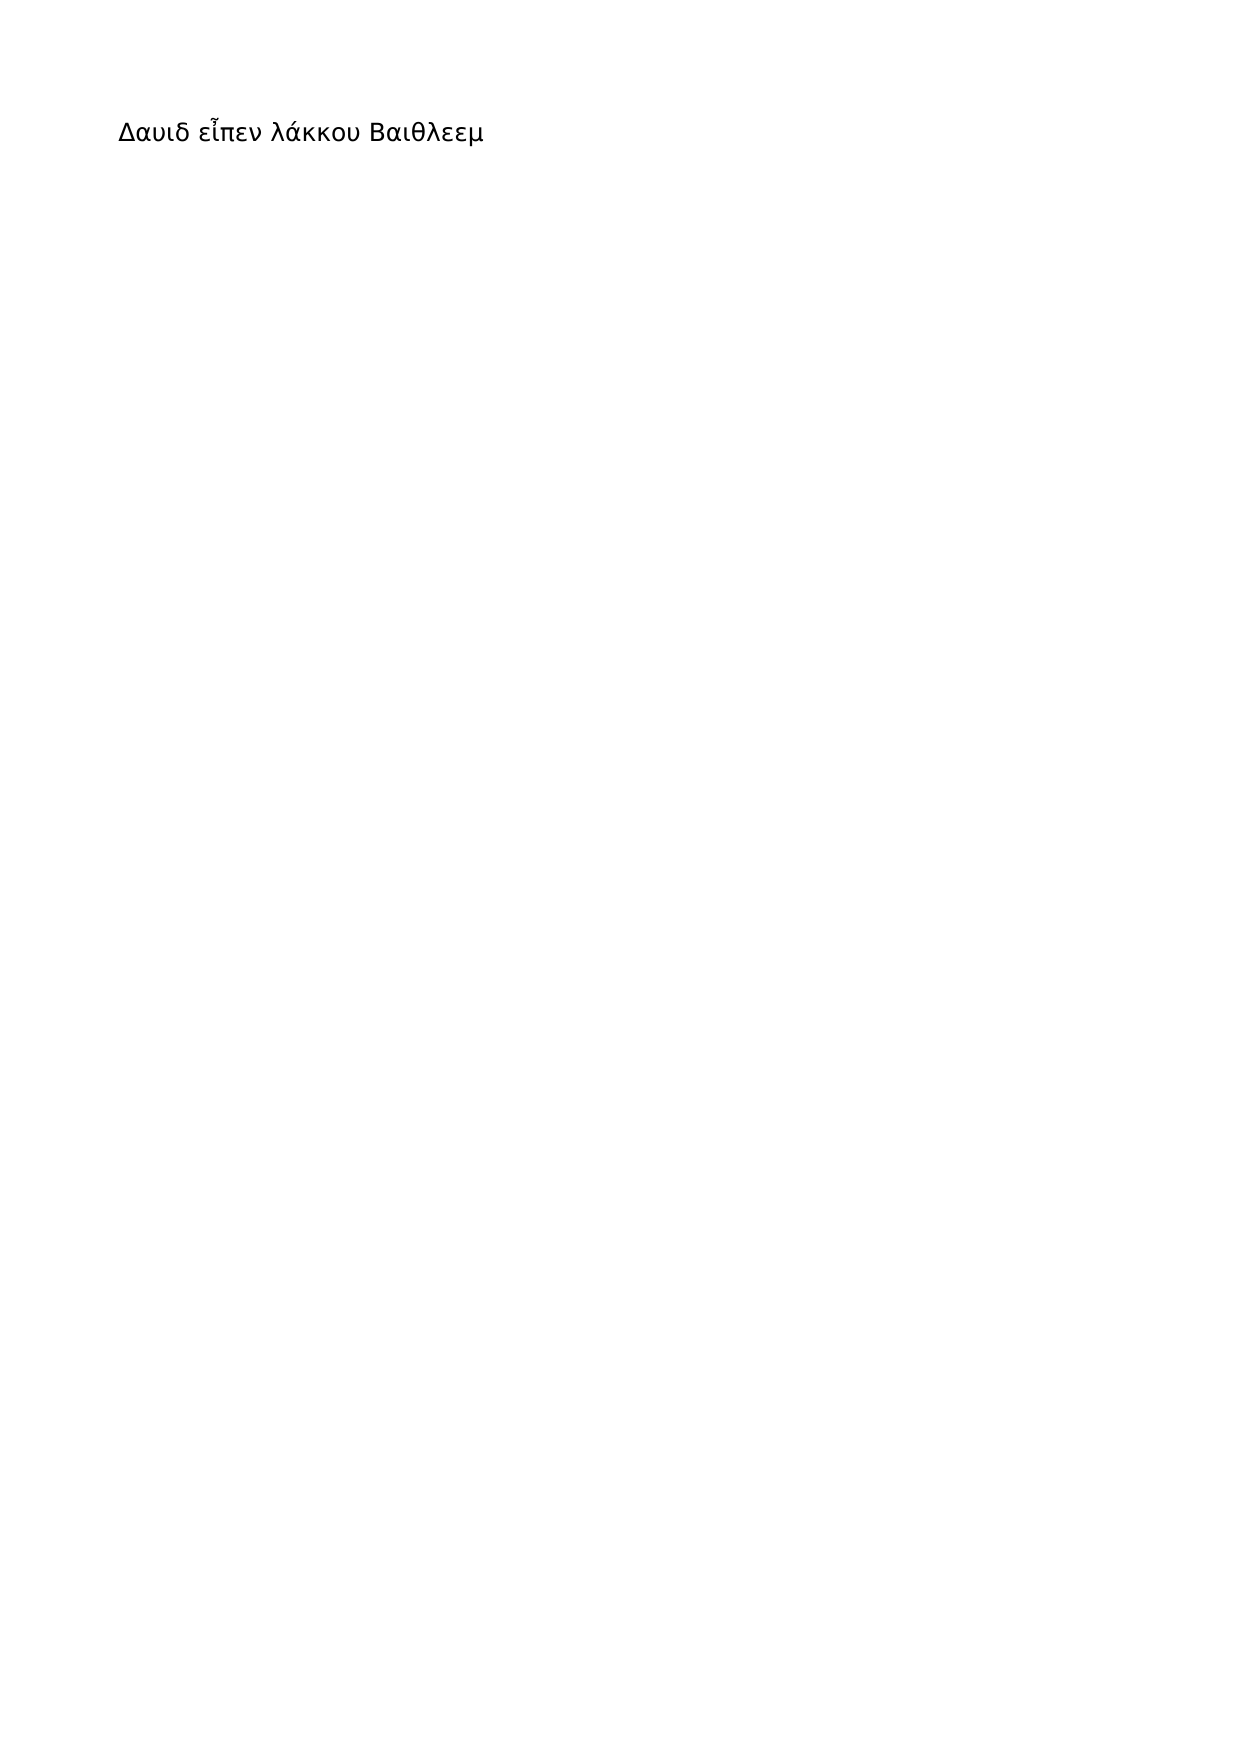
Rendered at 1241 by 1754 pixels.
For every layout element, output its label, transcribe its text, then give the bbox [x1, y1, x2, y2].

text Δαυιδ εἶπεν λάκκου Βαιθλεεμ [118, 118, 1122, 147]
